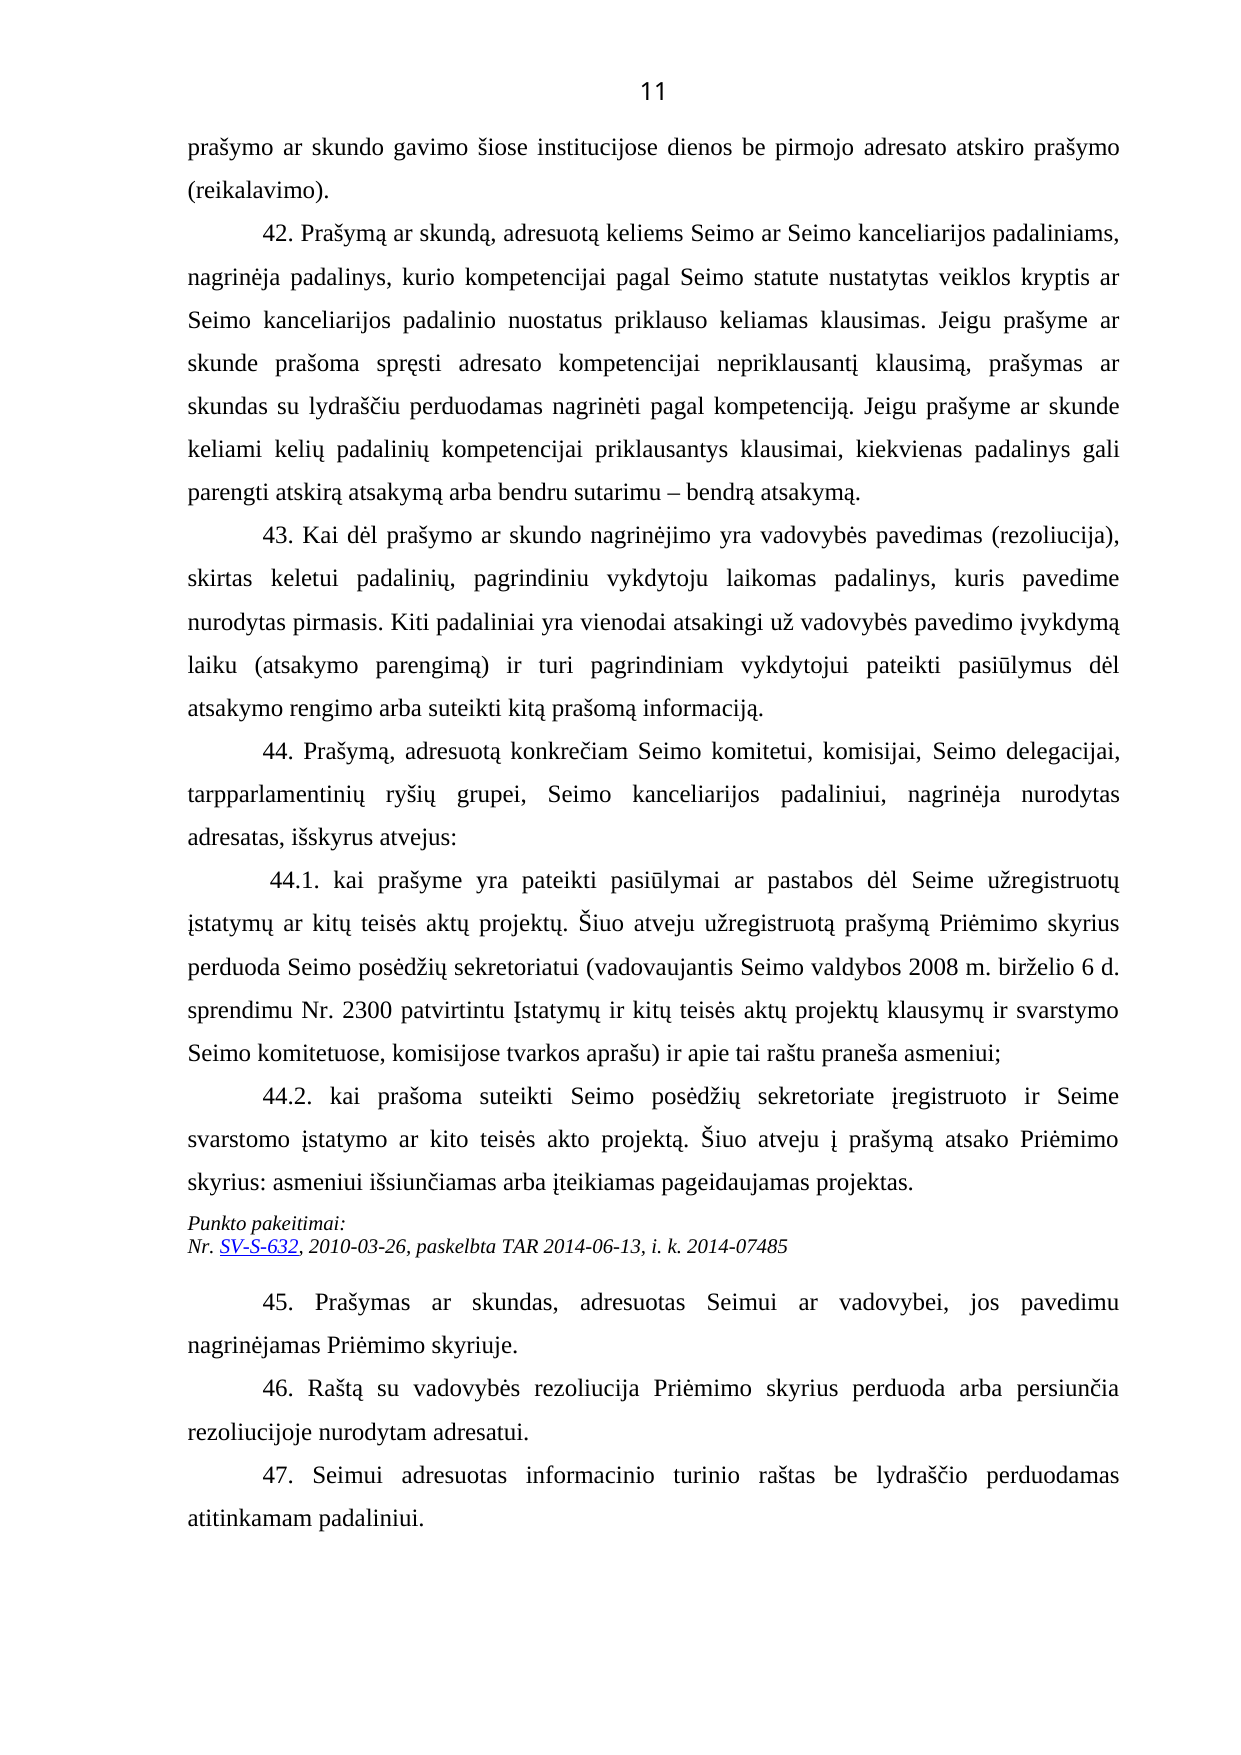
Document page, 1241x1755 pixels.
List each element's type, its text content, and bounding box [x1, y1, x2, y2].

text 44. Prašymą, adresuotą konkrečiam Seimo komitetui, komisijai, Seimo delegacijai, tarpparlamentinių ryšių grupei, Seimo kanceliarijos padaliniui, nagrinėja nurodytas adresatas, išskyrus atvejus: [187, 736, 1120, 851]
text prašymo ar skundo gavimo šiose institucijose dienos be pirmojo adresato atskiro prašymo (reikalavimo). [187, 132, 1120, 204]
text 45. Prašymas ar skundas, adresuotas Seimui ar vadovybei, jos pavedimu nagrinėjamas Priėmimo skyriuje. [187, 1287, 1120, 1359]
text Nr. SV-S-632, 2010-03-26, paskelbta TAR 2014-06-13, i. k. 2014-07485 [187, 1234, 1120, 1258]
text 44.2. kai prašoma suteikti Seimo posėdžių sekretoriate įregistruoto ir Seime svarstomo įstatymo ar kito teisės akto projektą. Šiuo atveju į prašymą atsako Priėmimo skyrius: asmeniui išsiunčiamas arba įteikiamas pageidaujamas projektas. [187, 1081, 1120, 1196]
text 44.1. kai prašyme yra pateikti pasiūlymai ar pastabos dėl Seime užregistruotų įstatymų ar kitų teisės aktų projektų. Šiuo atveju užregistruotą prašymą Priėmimo skyrius perduoda Seimo posėdžių sekretoriatui (vadovaujantis Seimo valdybos 2008 m. birželio 6 d. sprendimu Nr. 2300 patvirtintu Įstatymų ir kitų teisės aktų projektų klausymų ir svarstymo Seimo komitetuose, komisijose tvarkos aprašu) ir apie tai raštu praneša asmeniui; [187, 865, 1120, 1067]
text 43. Kai dėl prašymo ar skundo nagrinėjimo yra vadovybės pavedimas (rezoliucija), skirtas keletui padalinių, pagrindiniu vykdytoju laikomas padalinys, kuris pavedime nurodytas pirmasis. Kiti padaliniai yra vienodai atsakingi už vadovybės pavedimo įvykdymą laiku (atsakymo parengimą) ir turi pagrindiniam vykdytojui pateikti pasiūlymus dėl atsakymo rengimo arba suteikti kitą prašomą informaciją. [187, 520, 1120, 722]
text Punkto pakeitimai: [187, 1210, 1120, 1234]
text 47. Seimui adresuotas informacinio turinio raštas be lydraščio perduodamas atitinkamam padaliniui. [187, 1460, 1120, 1532]
text 46. Raštą su vadovybės rezoliucija Priėmimo skyrius perduoda arba persiunčia rezoliucijoje nurodytam adresatui. [187, 1373, 1120, 1445]
text 42. Prašymą ar skundą, adresuotą keliems Seimo ar Seimo kanceliarijos padaliniams, nagrinėja padalinys, kurio kompetencijai pagal Seimo statute nustatytas veiklos kryptis ar Seimo kanceliarijos padalinio nuostatus priklauso keliamas klausimas. Jeigu prašyme ar skunde prašoma spręsti adresato kompetencijai nepriklausantį klausimą, prašymas ar skundas su lydraščiu perduodamas nagrinėti pagal kompetenciją. Jeigu prašyme ar skunde keliami kelių padalinių kompetencijai priklausantys klausimai, kiekvienas padalinys gali parengti atskirą atsakymą arba bendru sutarimu – bendrą atsakymą. [187, 218, 1120, 506]
